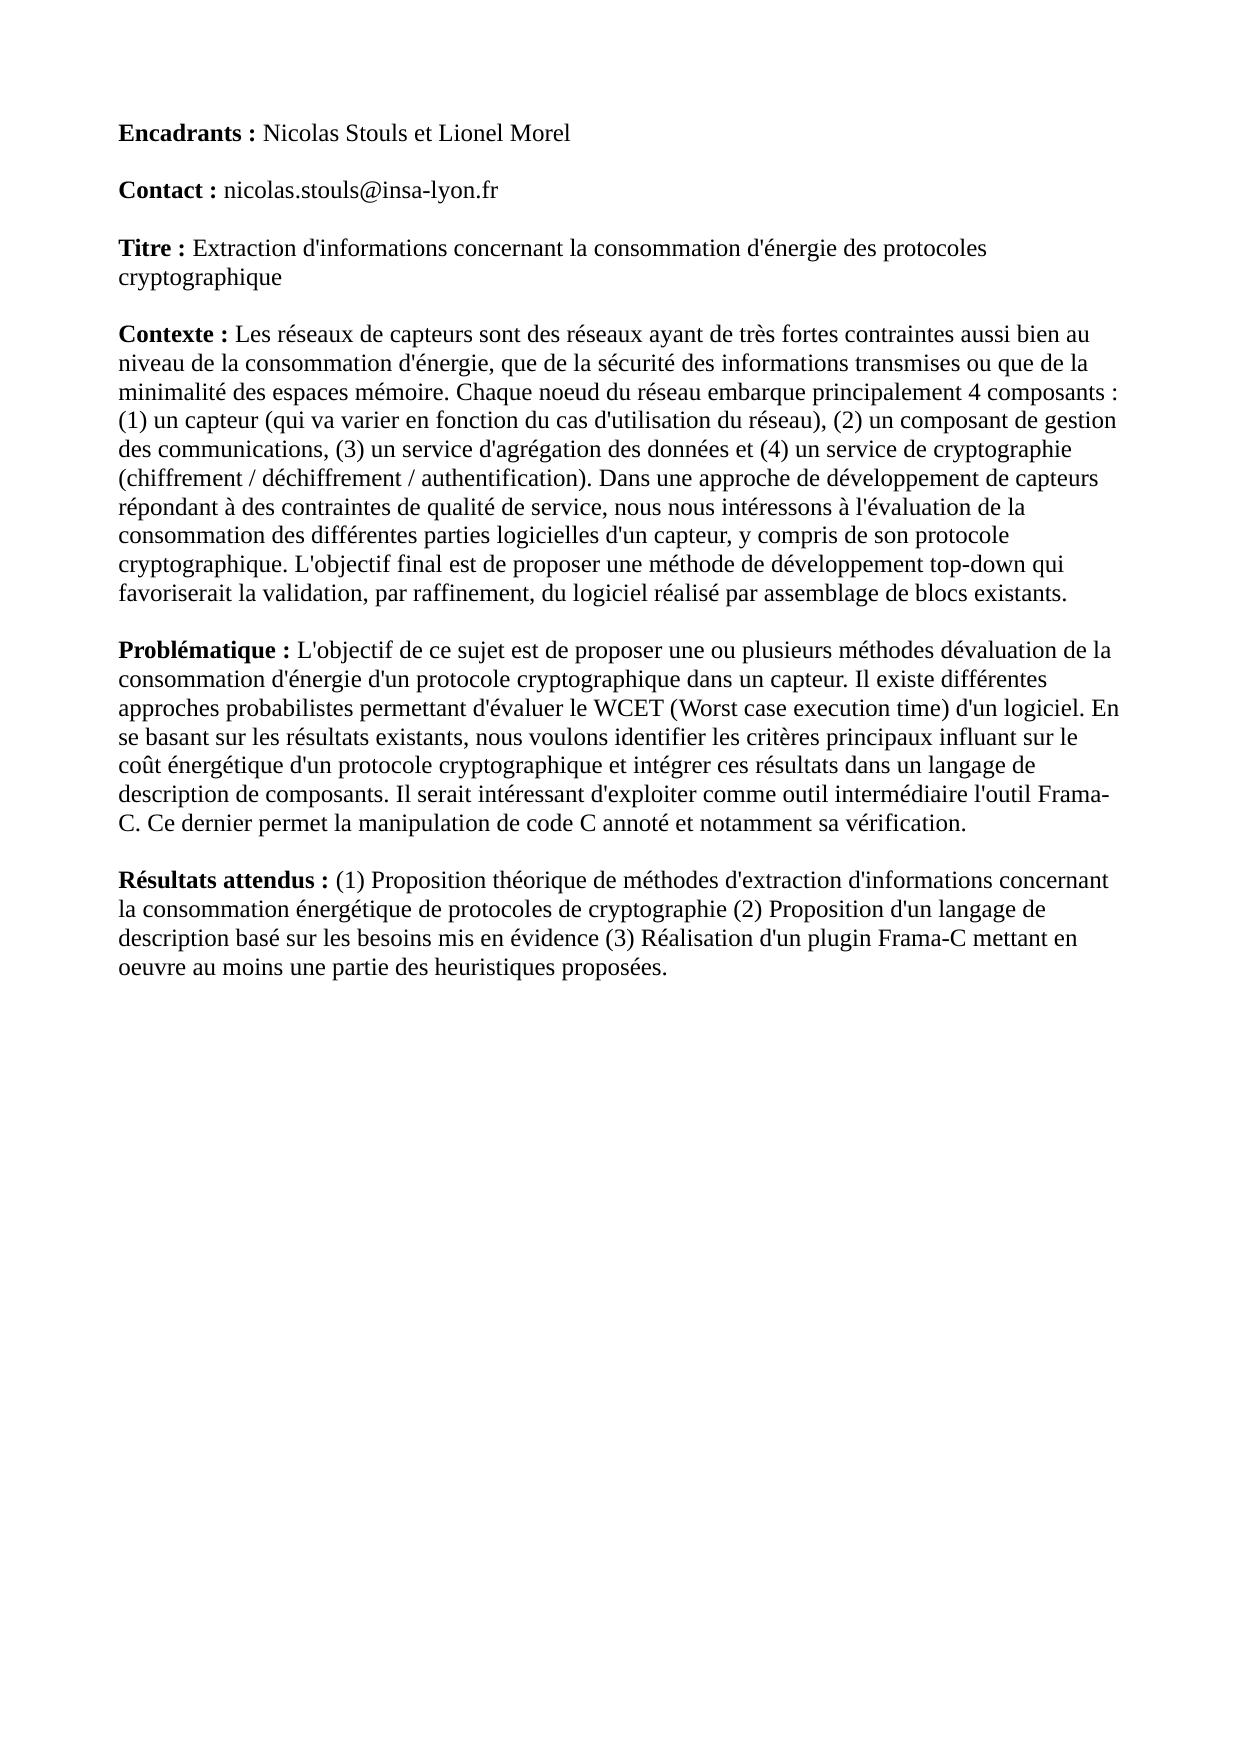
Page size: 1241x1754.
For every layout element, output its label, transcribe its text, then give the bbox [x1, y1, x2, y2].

text Contact : nicolas.stouls@insa-lyon.fr [118, 176, 1122, 204]
text Contexte : Les réseaux de capteurs sont des réseaux ayant de très fortes contraintes aussi bien au niveau de la consommation d'énergie, que de la sécurité des informations transmises ou que de la minimalité des espaces mémoire. Chaque noeud du réseau embarque principalement 4 composants : (1) un capteur (qui va varier en fonction du cas d'utilisation du réseau), (2) un composant de gestion des communications, (3) un service d'agrégation des données et (4) un service de cryptographie (chiffrement / déchiffrement / authentification). Dans une approche de développement de capteurs répondant à des contraintes de qualité de service, nous nous intéressons à l'évaluation de la consommation des différentes parties logicielles d'un capteur, y compris de son protocole cryptographique. L'objectif final est de proposer une méthode de développement top-down qui favoriserait la validation, par raffinement, du logiciel réalisé par assemblage de blocs existants. [118, 319, 1122, 607]
text Encadrants : Nicolas Stouls et Lionel Morel [118, 118, 1122, 147]
text Titre : Extraction d'informations concernant la consommation d'énergie des protocoles cryptographique [118, 233, 1122, 291]
text Problématique : L'objectif de ce sujet est de proposer une ou plusieurs méthodes dévaluation de la consommation d'énergie d'un protocole cryptographique dans un capteur. Il existe différentes approches probabilistes permettant d'évaluer le WCET (Worst case execution time) d'un logiciel. En se basant sur les résultats existants, nous voulons identifier les critères principaux influant sur le coût énergétique d'un protocole cryptographique et intégrer ces résultats dans un langage de description de composants. Il serait intéressant d'exploiter comme outil intermédiaire l'outil Frama-C. Ce dernier permet la manipulation de code C annoté et notamment sa vérification. [118, 636, 1122, 837]
text Résultats attendus : (1) Proposition théorique de méthodes d'extraction d'informations concernant la consommation énergétique de protocoles de cryptographie (2) Proposition d'un langage de description basé sur les besoins mis en évidence (3) Réalisation d'un plugin Frama-C mettant en oeuvre au moins une partie des heuristiques proposées. [118, 866, 1122, 981]
